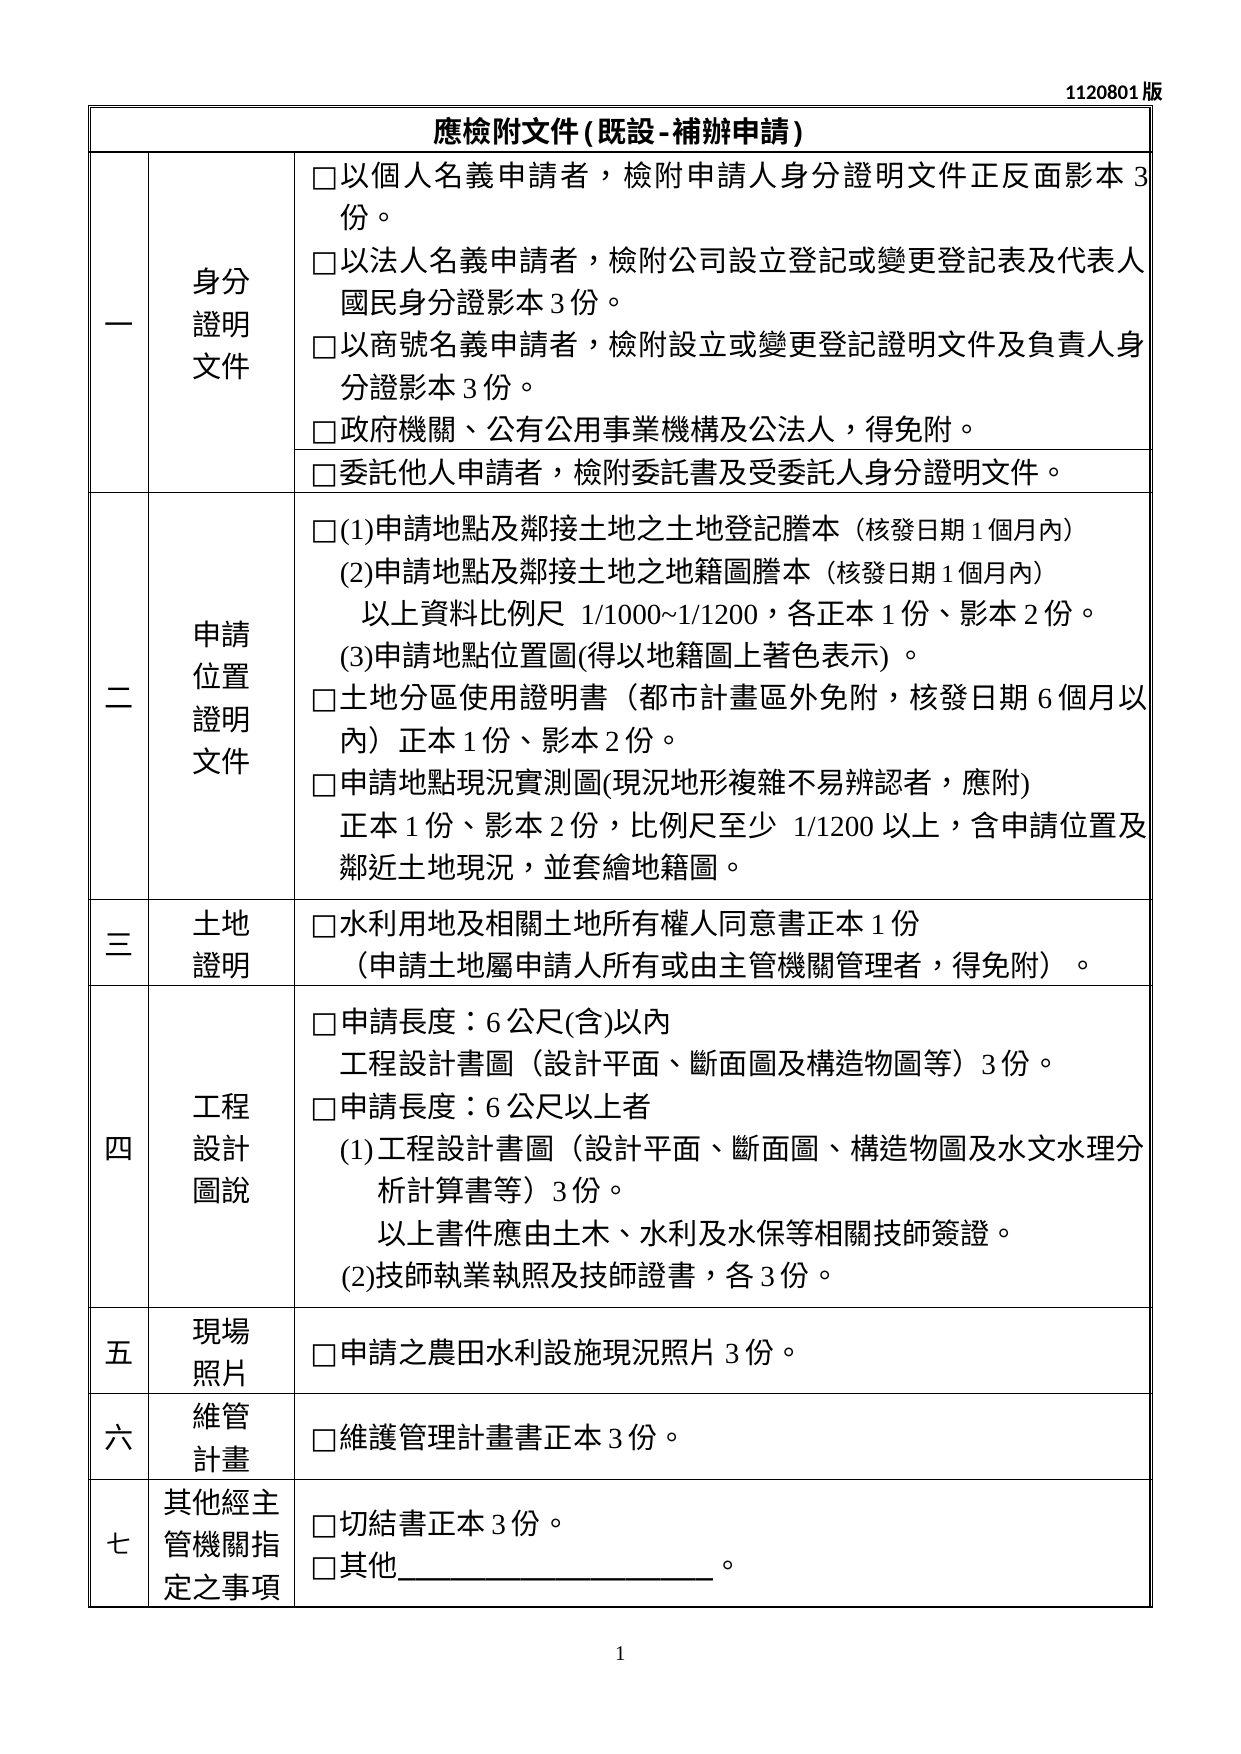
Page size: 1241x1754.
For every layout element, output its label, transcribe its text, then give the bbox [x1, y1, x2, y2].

table_cell 委託他人申請者，檢附委託書及受委託人身分證明文件。 [295, 450, 1149, 492]
table_cell 四 [91, 986, 148, 1307]
table_cell 七 [91, 1480, 148, 1606]
table_cell 六 [91, 1394, 148, 1478]
table_cell 申請長度：6公尺(含)以內 工程設計書圖（設計平面、斷面圖及構造物圖等）3份。 申請長度：6公尺以上者 工程設計書圖（設計平面、斷面圖、構造物圖及水文水理分析計算書等）3份。 以上書件應由土木、水利及水保等相關技師簽證。 (2)技師執業執照及技師證書，各3份。 [295, 986, 1149, 1307]
table_header 應檢附文件(既設-補辦申請) [91, 108, 1149, 151]
table_cell 工程 設計 圖說 [149, 986, 294, 1307]
table_cell 以個人名義申請者，檢附申請人身分證明文件正反面影本3份。 以法人名義申請者，檢附公司設立登記或變更登記表及代表人國民身分證影本3份。 以商號名義申請者，檢附設立或變更登記證明文件及負責人身分證影本3份。 政府機關、公有公用事業機構及公法人，得免附。 [295, 153, 1149, 449]
table_cell 土地 證明 [149, 900, 294, 985]
table_cell 申請 位置 證明 文件 [149, 493, 294, 899]
table_cell (1)申請地點及鄰接土地之土地登記謄本（核發日期1個月內） (2)申請地點及鄰接土地之地籍圖謄本（核發日期1個月內） 以上資料比例尺 1/1000~1/1200，各正本1份、影本2份。 (3)申請地點位置圖(得以地籍圖上著色表示) 。 土地分區使用證明書（都市計畫區外免附，核發日期6個月以內）正本1份、影本2份。 申請地點現況實測圖(現況地形複雜不易辨認者，應附) 正本1份、影本2份，比例尺至少 1/1200 以上，含申請位置及鄰近土地現況，並套繪地籍圖。 [295, 493, 1149, 899]
table_cell 三 [91, 900, 148, 985]
table_cell 申請之農田水利設施現況照片3份。 [295, 1308, 1149, 1393]
table_cell 其他經主管機關指定之事項 [149, 1480, 294, 1606]
table_cell 一 [91, 153, 148, 492]
table_cell 維護管理計畫書正本3份。 [295, 1394, 1149, 1478]
table_cell 現場 照片 [149, 1308, 294, 1393]
table_cell 五 [91, 1308, 148, 1393]
table_cell 維管 計畫 [149, 1394, 294, 1478]
table_cell 水利用地及相關土地所有權人同意書正本1份 （申請土地屬申請人所有或由主管機關管理者，得免附）。 [295, 900, 1149, 985]
table_cell 身分 證明 文件 [149, 153, 294, 492]
table_cell 二 [91, 493, 148, 899]
table_cell 切結書正本3份。 其他__________________。 [295, 1480, 1149, 1606]
